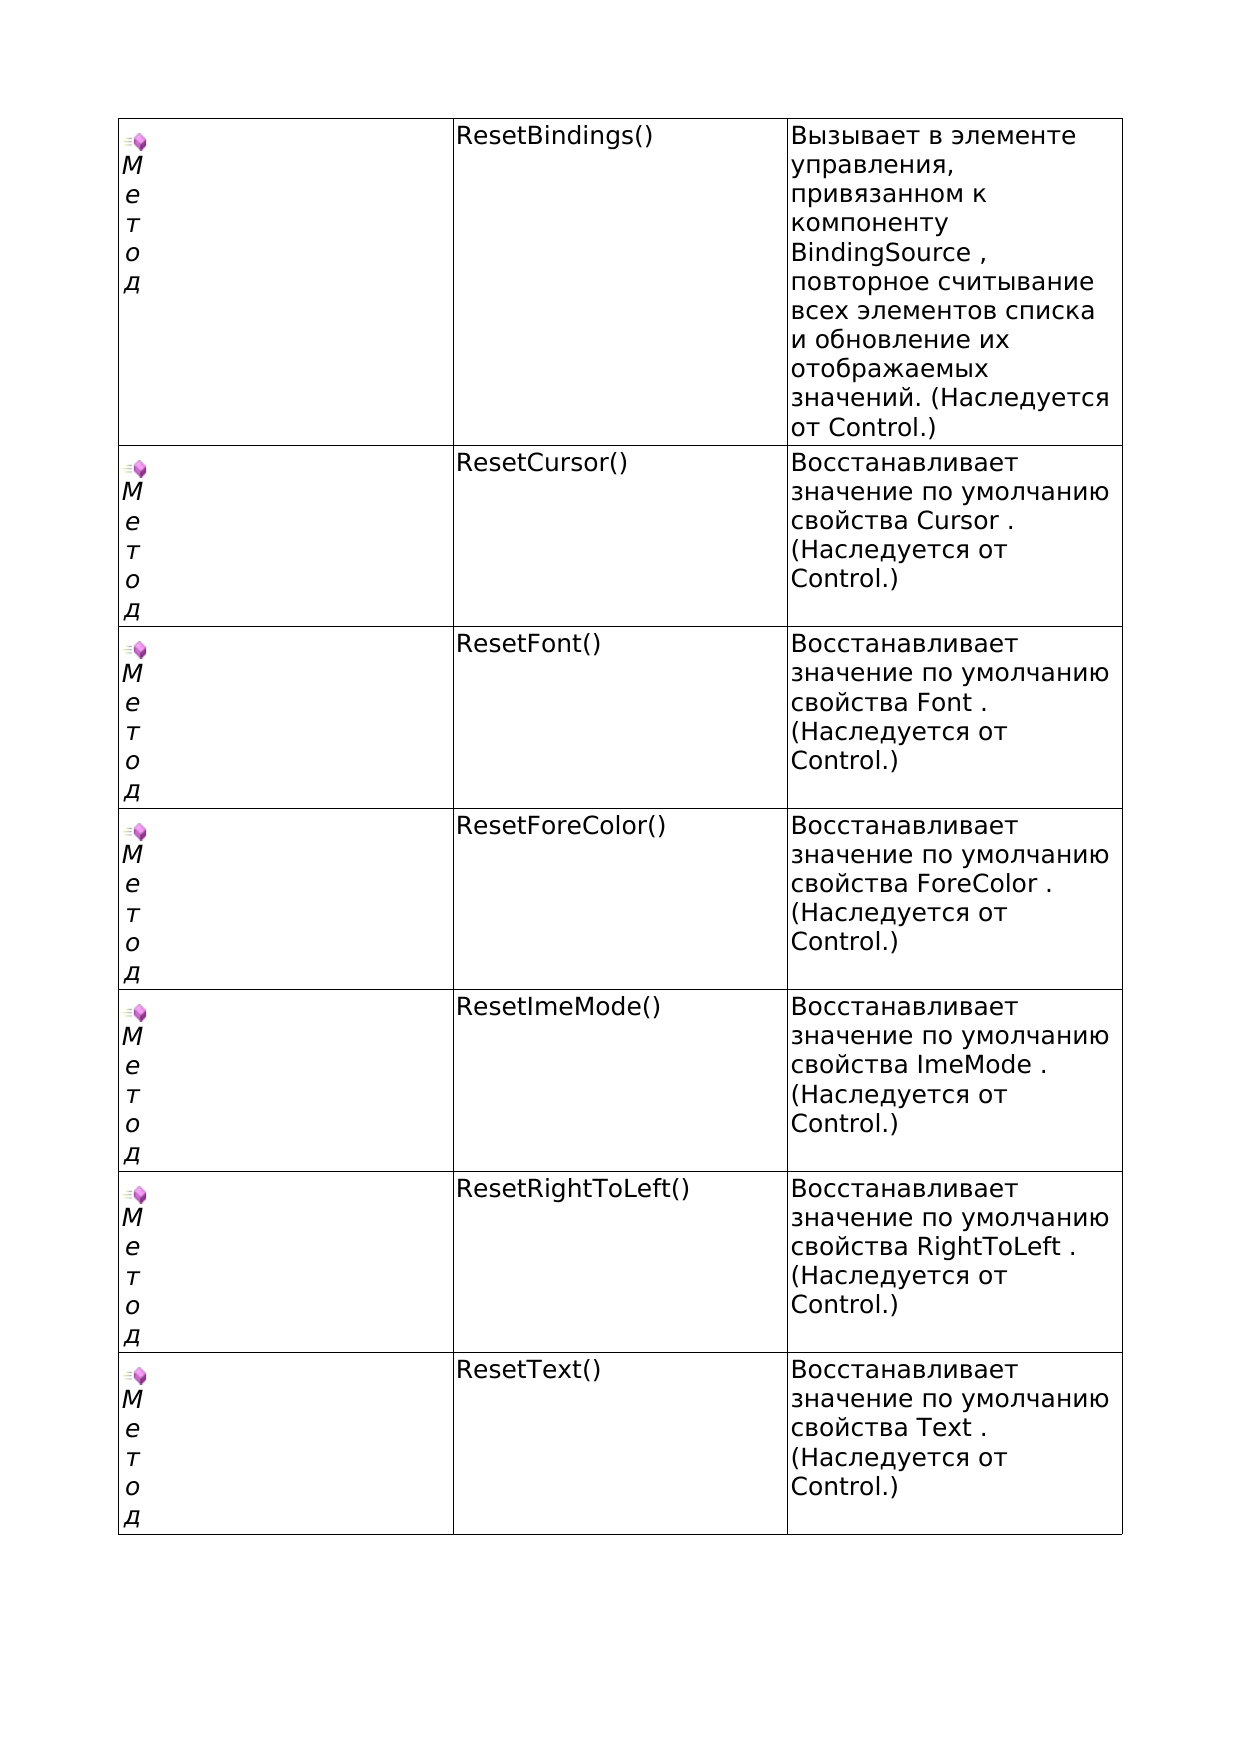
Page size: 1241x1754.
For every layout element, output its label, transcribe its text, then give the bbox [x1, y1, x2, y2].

table_cell ResetRightToLeft() [454, 1172, 787, 1352]
table_cell ResetCursor() [454, 446, 787, 626]
table_cell [119, 446, 453, 626]
table_cell ResetImeMode() [454, 990, 787, 1171]
table_cell [119, 1353, 453, 1534]
table_cell [119, 1172, 453, 1352]
table_cell ResetFont() [454, 627, 787, 808]
table_cell Восстанавливает значение по умолчанию свойства ImeMode . (Наследуется от Control.) [788, 990, 1122, 1171]
table_cell [119, 990, 453, 1171]
picture [121, 823, 147, 841]
table_cell ResetText() [454, 1353, 787, 1534]
picture [121, 1367, 147, 1385]
picture [121, 641, 147, 659]
table_cell ResetForeColor() [454, 809, 787, 989]
table_cell Восстанавливает значение по умолчанию свойства Font . (Наследуется от Control.) [788, 627, 1122, 808]
picture [121, 1186, 147, 1204]
picture [121, 133, 147, 151]
picture [121, 1004, 147, 1022]
table_cell [119, 809, 453, 989]
table_cell [119, 119, 453, 445]
table_cell [119, 627, 453, 808]
table_cell Восстанавливает значение по умолчанию свойства Text . (Наследуется от Control.) [788, 1353, 1122, 1534]
table_cell Восстанавливает значение по умолчанию свойства Cursor . (Наследуется от Control.) [788, 446, 1122, 626]
table_cell Вызывает в элементе управления, привязанном к компоненту BindingSource , повторное считывание всех элементов списка и обновление их отображаемых значений. (Наследуется от Control.) [788, 119, 1122, 445]
picture [121, 460, 147, 478]
table_cell Восстанавливает значение по умолчанию свойства RightToLeft . (Наследуется от Control.) [788, 1172, 1122, 1352]
table_cell Восстанавливает значение по умолчанию свойства ForeColor . (Наследуется от Control.) [788, 809, 1122, 989]
table_cell ResetBindings() [454, 119, 787, 445]
